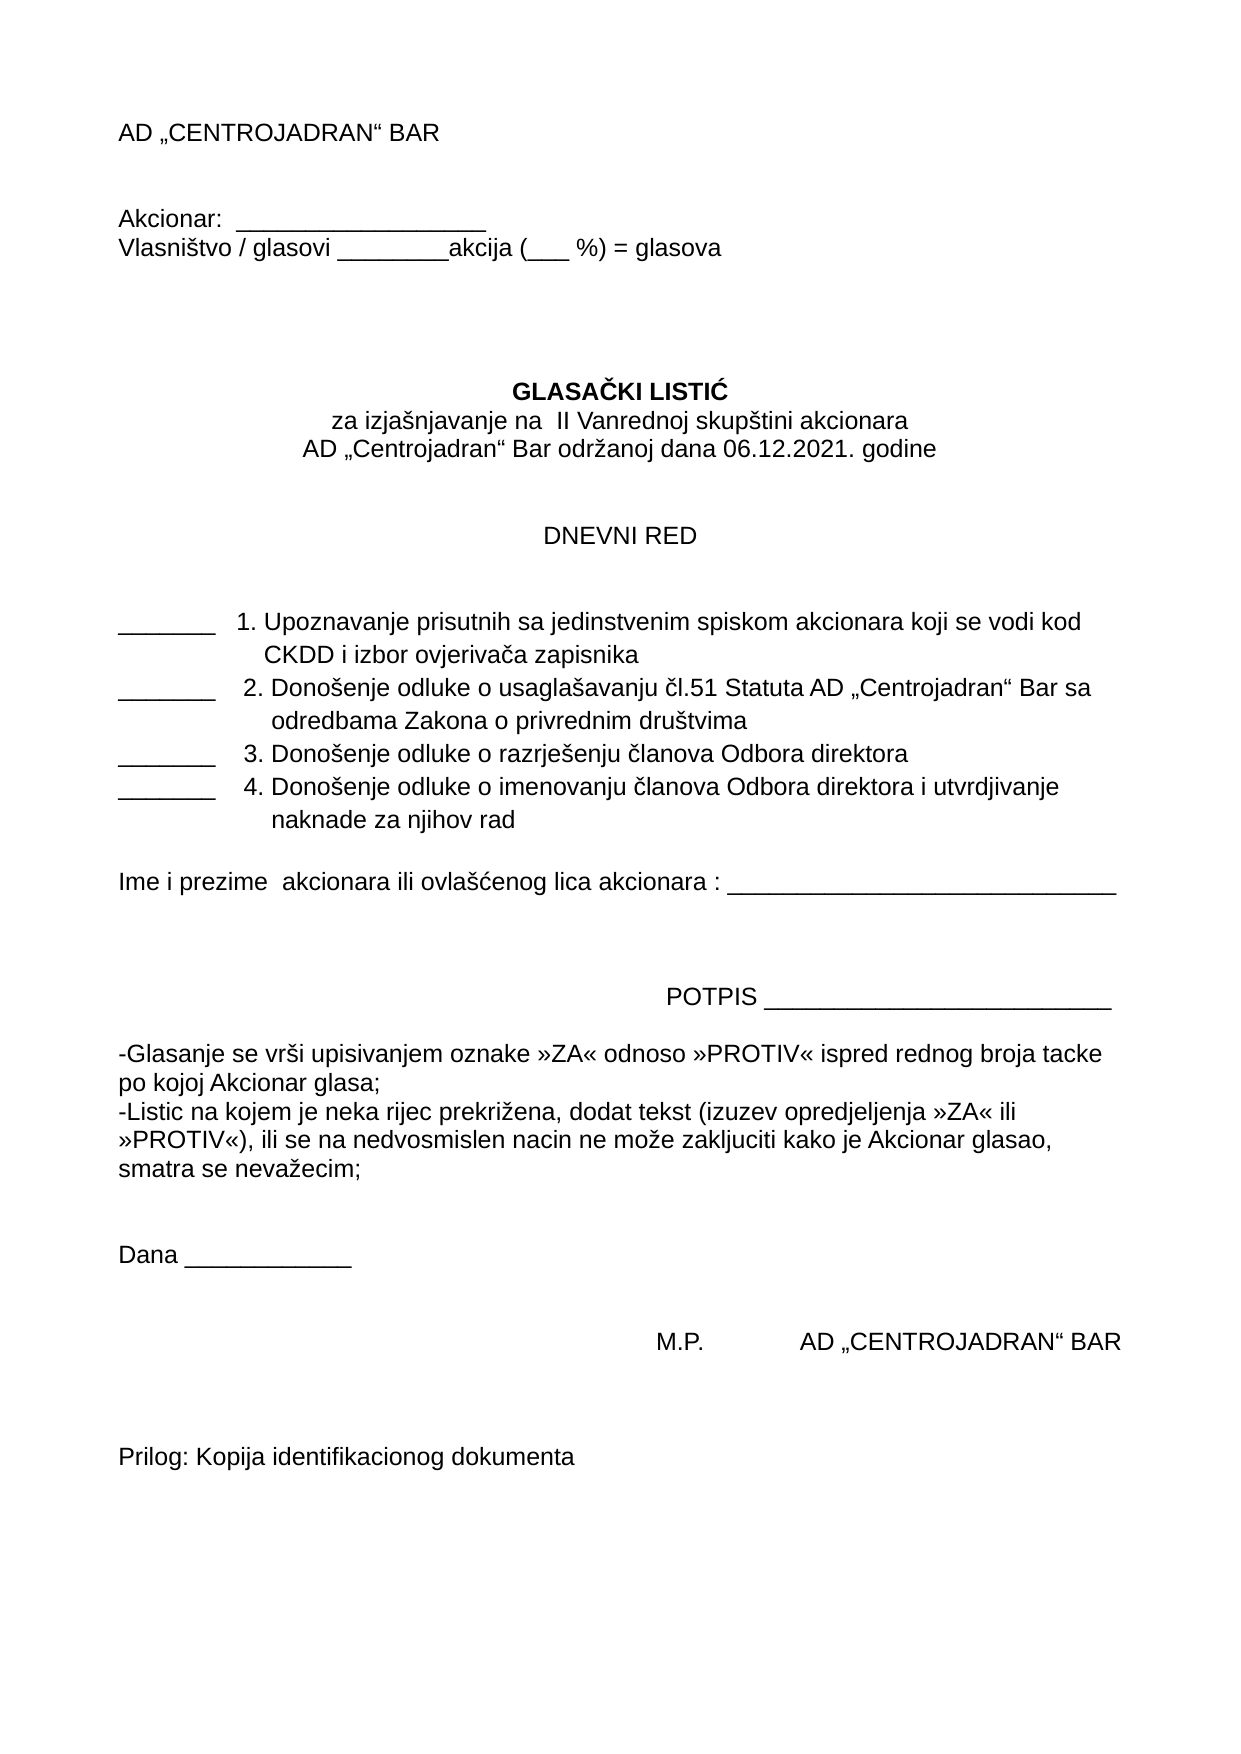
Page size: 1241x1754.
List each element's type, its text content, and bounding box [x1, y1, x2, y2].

text -Glasanje se vrši upisivanjem oznake »ZA« odnoso »PROTIV« ispred rednog broja tacke po kojoj Akcionar glasa; [118, 1039, 1122, 1097]
text -Listic na kojem je neka rijec prekrižena, dodat tekst (izuzev opredjeljenja »ZA« ili »PROTIV«), ili se na nedvosmislen nacin ne može zakljuciti kako je Akcionar glasao, smatra se nevažecim; [118, 1097, 1122, 1183]
text naknade za njihov rad [118, 805, 1122, 834]
text za izjašnjavanje na II Vanrednoj skupštini akcionara [118, 406, 1122, 434]
text AD „CENTROJADRAN“ BAR [118, 118, 1122, 147]
text M.P. AD „CENTROJADRAN“ BAR [118, 1327, 1122, 1356]
text Vlasništvo / glasovi ________akcija (___ %) = glasova [118, 233, 1122, 262]
text Dana ____________ [118, 1241, 1122, 1269]
text CKDD i izbor ovjerivača zapisnika [118, 640, 1122, 669]
text _______ 3. Donošenje odluke o razrješenju članova Odbora direktora [118, 739, 1122, 768]
text POTPIS _________________________ [118, 982, 1122, 1011]
text Prilog: Kopija identifikacionog dokumenta [118, 1442, 1122, 1471]
text Akcionar: __________________ [118, 204, 1122, 233]
text DNEVNI RED [118, 521, 1122, 549]
text _______ 2. Donošenje odluke o usaglašavanju čl.51 Statuta AD „Centrojadran“ Bar sa [118, 673, 1122, 702]
text _______ 1. Upoznavanje prisutnih sa jedinstvenim spiskom akcionara koji se vodi kod [118, 607, 1122, 636]
text _______ 4. Donošenje odluke o imenovanju članova Odbora direktora i utvrdjivanje [118, 772, 1122, 801]
text odredbama Zakona o privrednim društvima [118, 706, 1122, 735]
text GLASAČKI LISTIĆ [118, 377, 1122, 406]
text AD „Centrojadran“ Bar održanoj dana 06.12.2021. godine [118, 434, 1122, 463]
text Ime i prezime akcionara ili ovlašćenog lica akcionara : ____________________________ [118, 867, 1122, 896]
